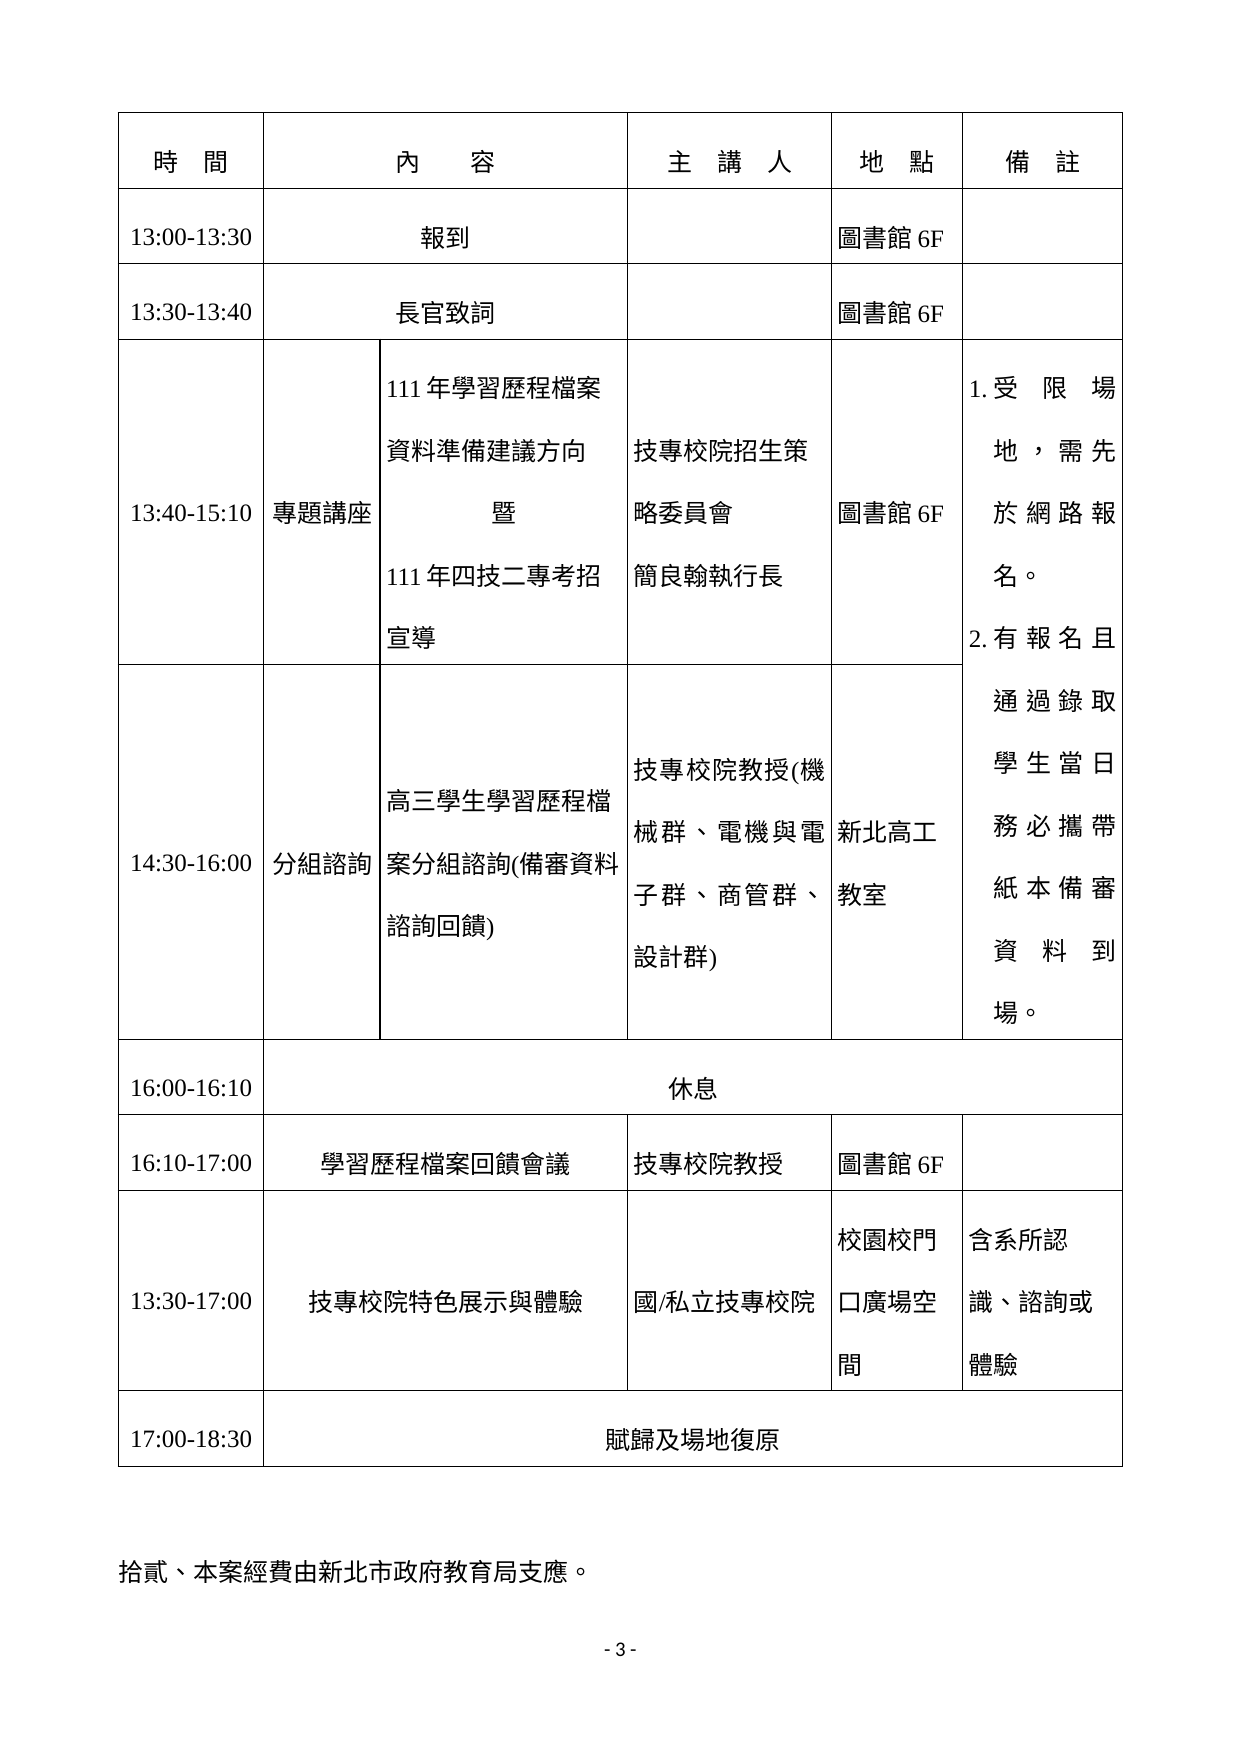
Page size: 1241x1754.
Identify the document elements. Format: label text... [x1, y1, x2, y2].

table_header 備 註 [963, 113, 1122, 188]
table_cell 專題講座 [264, 340, 379, 664]
table_cell [963, 189, 1122, 263]
table_header 時 間 [119, 113, 263, 188]
table_cell 13:40-15:10 [119, 340, 263, 664]
table_header 主 講 人 [628, 113, 831, 188]
table_cell 休息 [264, 1040, 1122, 1114]
table_cell 國/私立技專校院 [628, 1191, 831, 1390]
table_cell [628, 189, 831, 263]
table_cell 111年學習歷程檔案資料準備建議方向 暨 111年四技二專考招宣導 [381, 340, 627, 664]
table_cell 學習歷程檔案回饋會議 [264, 1115, 627, 1190]
table_cell 13:30-13:40 [119, 264, 263, 338]
table_cell [628, 264, 831, 338]
table_cell 新北高工教室 [832, 665, 962, 1039]
table_cell 技專校院特色展示與體驗 [264, 1191, 627, 1390]
table_cell 高三學生學習歷程檔案分組諮詢(備審資料諮詢回饋) [381, 665, 627, 1039]
text 拾貳、本案經費由新北市政府教育局支應。 [118, 1529, 1122, 1592]
table_cell 技專校院招生策略委員會 簡良翰執行長 [628, 340, 831, 664]
table_header 內 容 [264, 113, 627, 188]
table_cell [963, 1115, 1122, 1190]
table_cell 分組諮詢 [264, 665, 379, 1039]
table_cell 14:30-16:00 [119, 665, 263, 1039]
table_header 地 點 [832, 113, 962, 188]
table_cell 含系所認識、諮詢或體驗 [963, 1191, 1122, 1390]
table_cell 1. 受限場地，需先於網路報名。 2. 有報名且通過錄取學生當日務必攜帶紙本備審資料到場。 [963, 340, 1122, 1039]
table_cell 圖書館6F [832, 340, 962, 664]
table_cell 圖書館6F [832, 1115, 962, 1190]
table_cell 13:30-17:00 [119, 1191, 263, 1390]
table_cell 13:00-13:30 [119, 189, 263, 263]
table_cell 技專校院教授 [628, 1115, 831, 1190]
table_cell 圖書館6F [832, 189, 962, 263]
table_cell 技專校院教授(機械群、電機與電子群、商管群、設計群) [628, 665, 831, 1039]
table_cell [963, 264, 1122, 338]
table_cell 校園校門口廣場空間 [832, 1191, 962, 1390]
table_cell 16:10-17:00 [119, 1115, 263, 1190]
table_cell 圖書館6F [832, 264, 962, 338]
table_cell 16:00-16:10 [119, 1040, 263, 1114]
table_cell 報到 [264, 189, 627, 263]
table_cell 賦歸及場地復原 [264, 1391, 1122, 1466]
table_cell 長官致詞 [264, 264, 627, 338]
table_cell 17:00-18:30 [119, 1391, 263, 1466]
